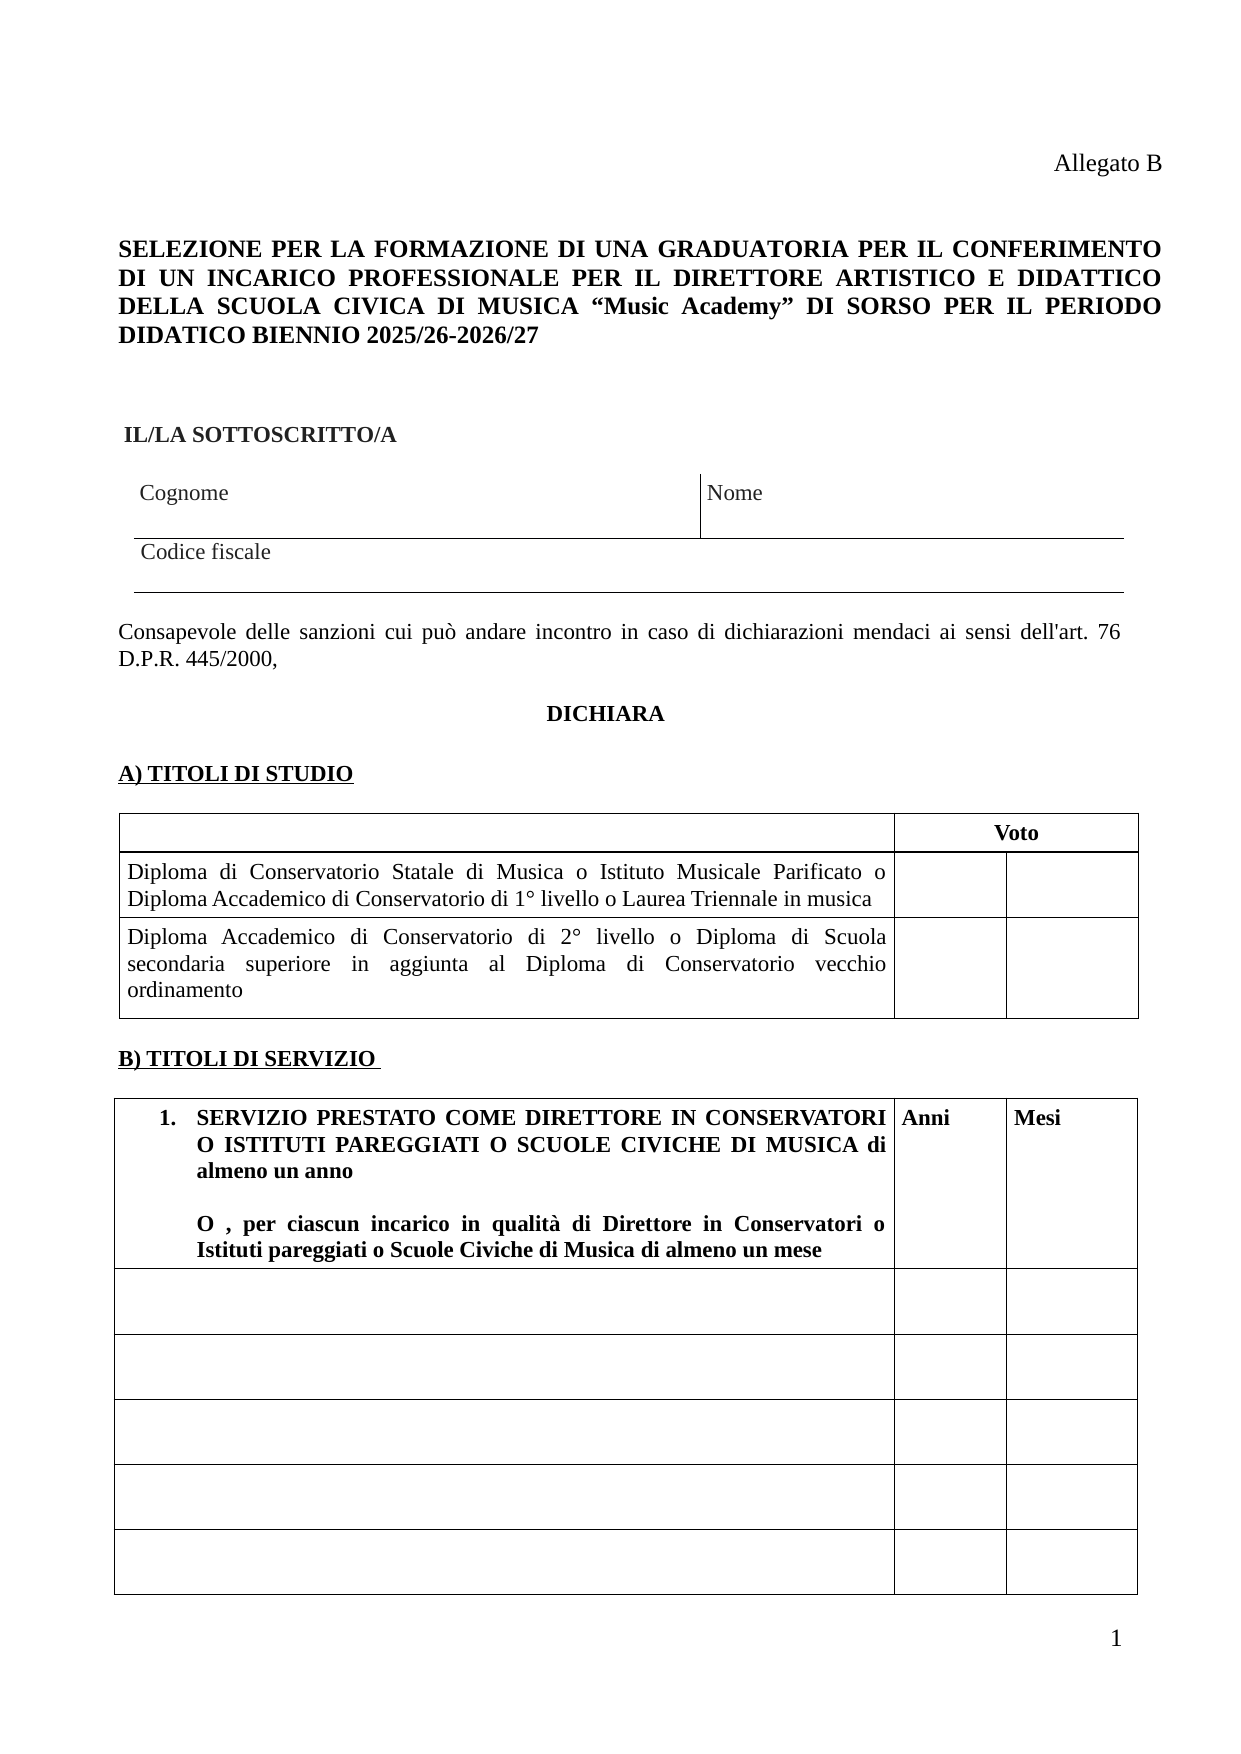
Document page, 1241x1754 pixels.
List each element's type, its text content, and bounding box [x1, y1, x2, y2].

table_header Nome [701, 474, 1124, 538]
table_cell [1007, 918, 1138, 1018]
table_cell [115, 1335, 894, 1399]
text DICHIARA [118, 697, 1122, 729]
table_cell [895, 853, 1006, 917]
table_cell [895, 1400, 1006, 1464]
table_header Cognome [134, 474, 700, 538]
table_cell Diploma Accademico di Conservatorio di 2° livello o Diploma di Scuola secondaria superiore in aggiunta al Diploma di Conservatorio vecchio ordinamento [120, 918, 894, 1018]
table_header Voto [895, 814, 1138, 851]
table_cell [1007, 1400, 1137, 1464]
text A) TITOLI DI STUDIO [118, 760, 1122, 786]
table_cell [1007, 1465, 1137, 1529]
text IL/LA SOTTOSCRITTO/A [118, 421, 1162, 447]
table_cell Codice fiscale [134, 539, 1124, 591]
table_cell [1007, 853, 1138, 917]
table_header Anni [895, 1099, 1006, 1268]
table_cell [115, 1530, 894, 1594]
text SELEZIONE PER LA FORMAZIONE DI UNA GRADUATORIA PER IL CONFERIMENTO DI UN INCARICO PROFESSIONALE PER IL DIRETTORE ARTISTICO E DIDATTICO DELLA SCUOLA CIVICA DI MUSICA “Music Academy” DI SORSO PER IL PERIODO DIDATICO BIENNIO 2025/26-2026/27 [118, 234, 1162, 349]
text Consapevole delle sanzioni cui può andare incontro in caso di dichiarazioni mendaci ai sensi dell'art. 76 D.P.R. 445/2000, [118, 618, 1122, 671]
table_cell [895, 1269, 1006, 1333]
table_cell [1007, 1530, 1137, 1594]
table_cell [895, 918, 1006, 1018]
table_cell [895, 1530, 1006, 1594]
text B) TITOLI DI SERVIZIO [118, 1045, 1122, 1071]
table_header [120, 814, 894, 851]
table_cell [115, 1400, 894, 1464]
table_cell [895, 1335, 1006, 1399]
table_cell [1007, 1269, 1137, 1333]
text Allegato B [118, 148, 1162, 176]
table_header SERVIZIO PRESTATO COME DIRETTORE IN CONSERVATORI O ISTITUTI PAREGGIATI O SCUOLE CIVICHE DI MUSICA di almeno un anno O , per ciascun incarico in qualità di Direttore in Conservatori o Istituti pareggiati o Scuole Civiche di Musica di almeno un mese [115, 1099, 894, 1268]
table_cell Diploma di Conservatorio Statale di Musica o Istituto Musicale Parificato o Diploma Accademico di Conservatorio di 1° livello o Laurea Triennale in musica [120, 853, 894, 917]
table_cell [895, 1465, 1006, 1529]
table_cell [115, 1269, 894, 1333]
table_cell [115, 1465, 894, 1529]
table_cell [1007, 1335, 1137, 1399]
table_header Mesi [1007, 1099, 1137, 1268]
